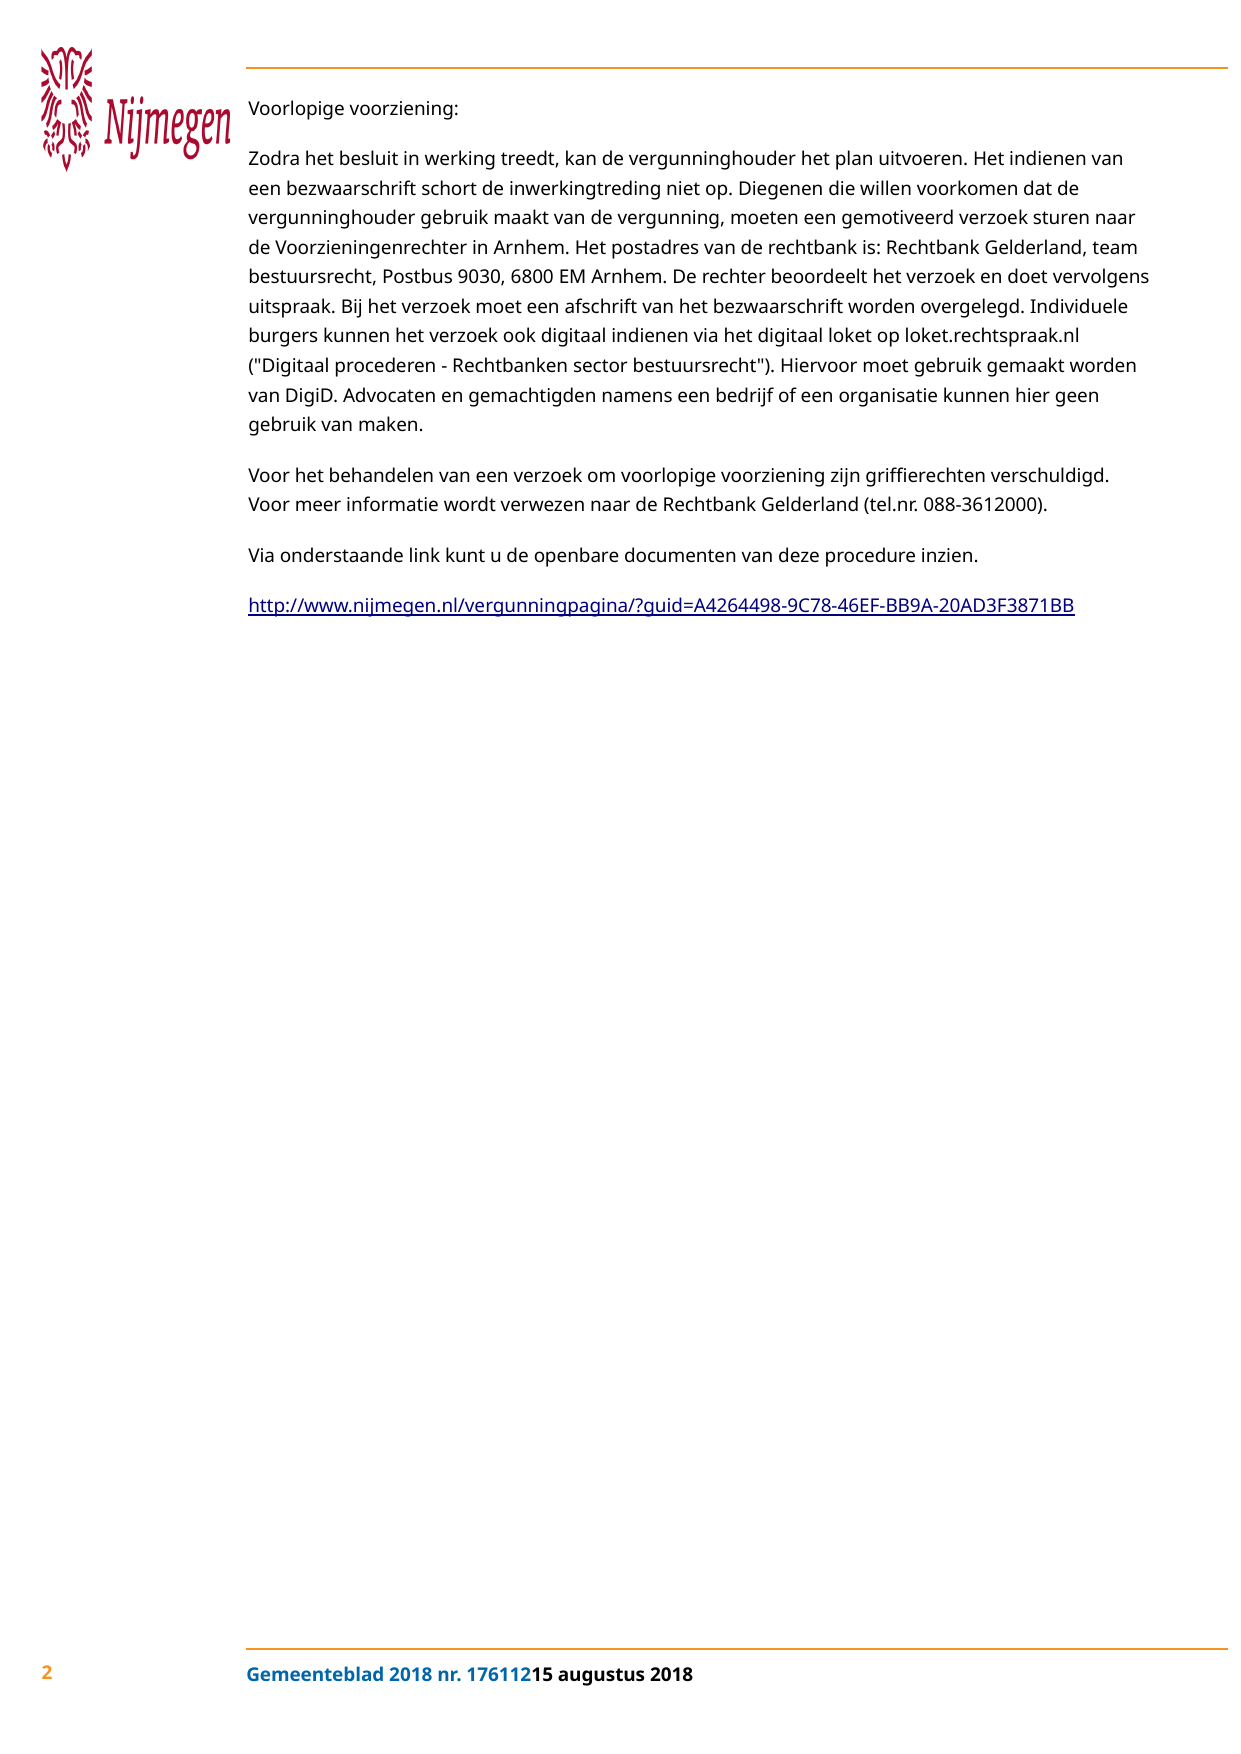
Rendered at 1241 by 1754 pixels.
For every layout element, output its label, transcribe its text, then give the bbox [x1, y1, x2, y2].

text http://www.nijmegen.nl/vergunningpagina/?guid=A4264498-9C78-46EF-BB9A-20AD3F3871BB [248, 592, 1152, 618]
text Via onderstaande link kunt u de openbare documenten van deze procedure inzien. [248, 542, 1152, 568]
text Zodra het besluit in werking treedt, kan de vergunninghouder het plan uitvoeren. Het indienen van een bezwaarschrift schort de inwerkingtreding niet op. Diegenen die willen voorkomen dat de vergunninghouder gebruik maakt van de vergunning, moeten een gemotiveerd verzoek sturen naar de Voorzieningenrechter in Arnhem. Het postadres van de rechtbank is: Rechtbank Gelderland, team bestuursrecht, Postbus 9030, 6800 EM Arnhem. De rechter beoordeelt het verzoek en doet vervolgens uitspraak. Bij het verzoek moet een afschrift van het bezwaarschrift worden overgelegd. Individuele burgers kunnen het verzoek ook digitaal indienen via het digitaal loket op loket.rechtspraak.nl ("Digitaal procederen - Rechtbanken sector bestuursrecht"). Hiervoor moet gebruik gemaakt worden van DigiD. Advocaten en gemachtigden namens een bedrijf of een organisatie kunnen hier geen gebruik van maken. [248, 145, 1152, 437]
picture [41, 47, 231, 172]
text Voorlopige voorziening: [248, 95, 1152, 121]
text Voor het behandelen van een verzoek om voorlopige voorziening zijn griffierechten verschuldigd. Voor meer informatie wordt verwezen naar de Rechtbank Gelderland (tel.nr. 088-3612000). [248, 462, 1152, 517]
